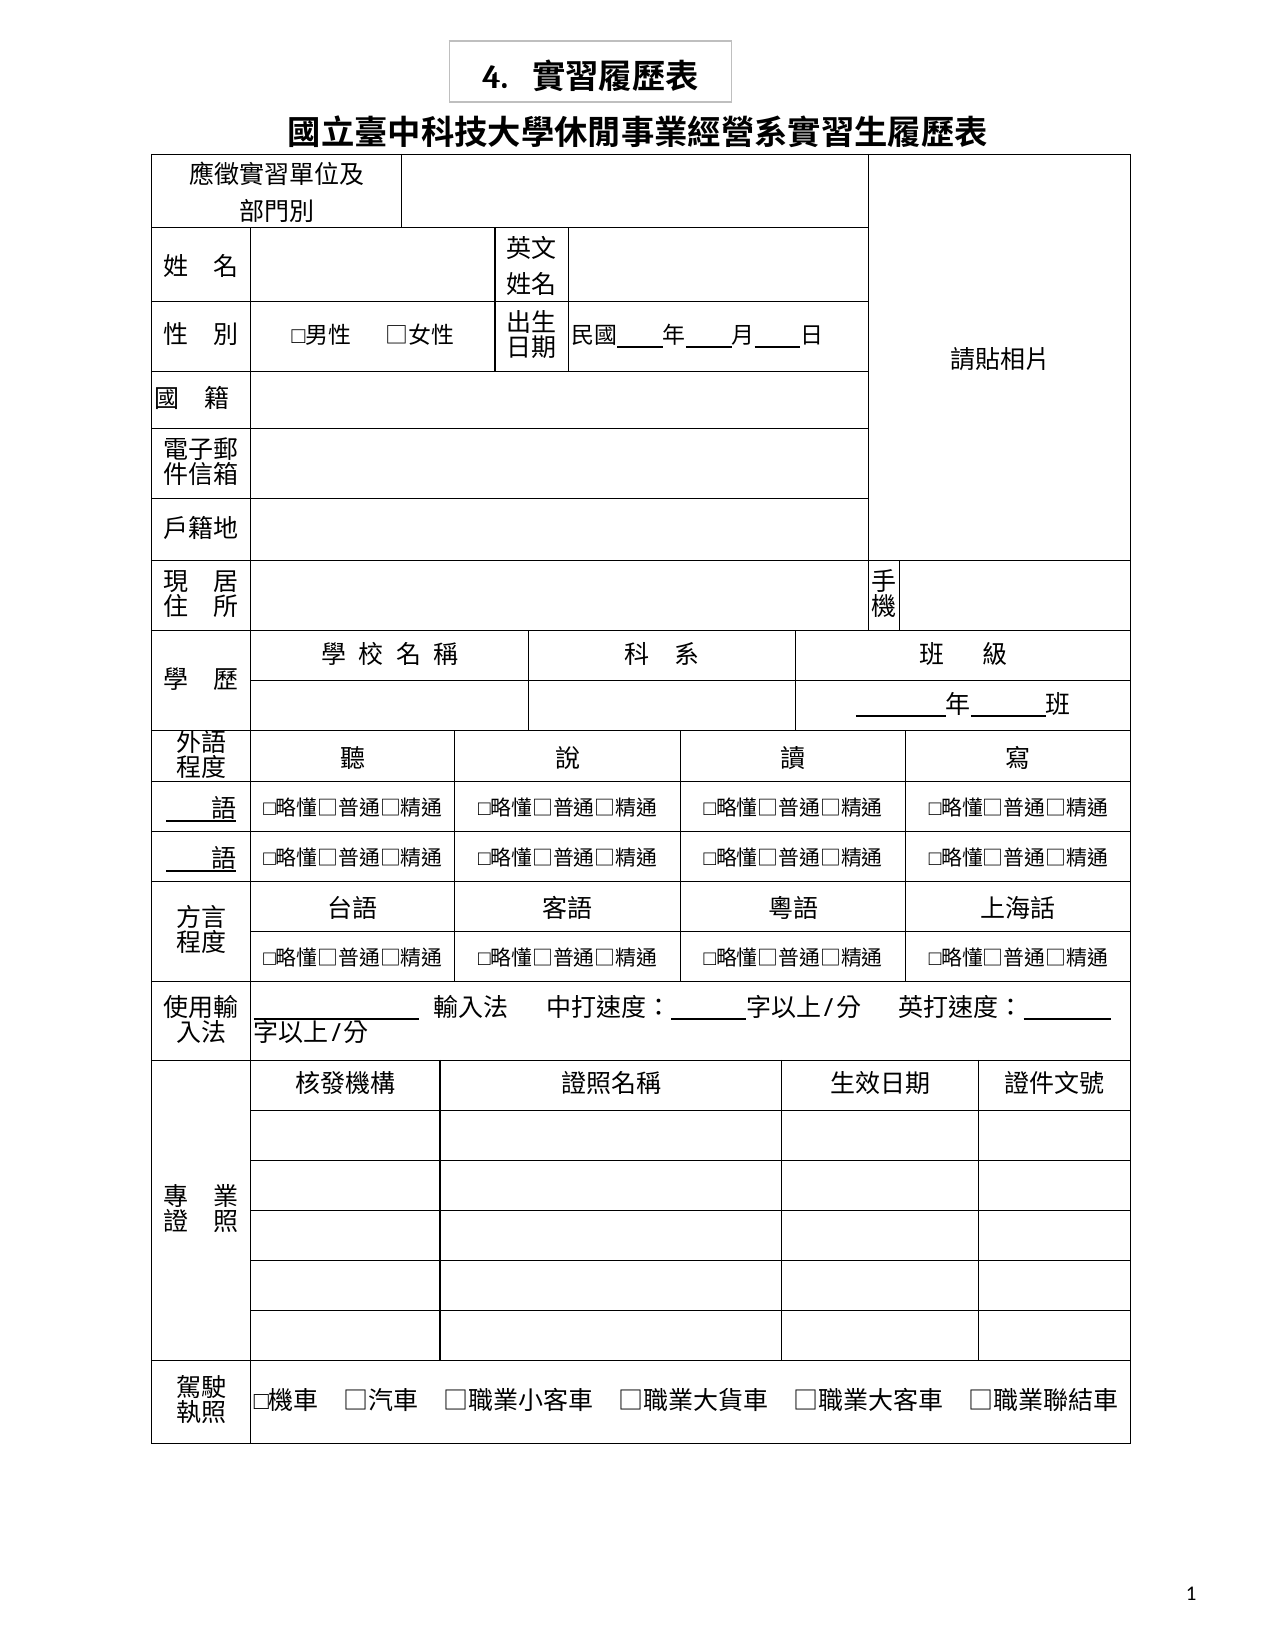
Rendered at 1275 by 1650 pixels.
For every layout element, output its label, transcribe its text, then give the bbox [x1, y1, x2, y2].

table_cell 上海話 [906, 882, 1130, 931]
table_cell 聽 [251, 731, 454, 781]
table_cell [979, 1261, 1130, 1310]
table_cell 讀 [681, 731, 905, 781]
table_cell 姓 名 [152, 228, 250, 301]
table_cell 國 籍 [152, 372, 250, 428]
table_cell 戶籍地 [152, 499, 250, 560]
subtitle 4. 實習履歷表 [465, 49, 716, 94]
table_cell 台語 [251, 882, 454, 931]
table_cell 方言 程度 [152, 882, 250, 981]
table_cell □略懂□普通□精通 [455, 782, 680, 831]
table_cell [529, 681, 795, 730]
table_cell □略懂□普通□精通 [455, 932, 680, 981]
table_cell 學 校 名 稱 [251, 631, 528, 680]
table_cell 手機 [869, 561, 899, 630]
table_cell [900, 561, 1130, 630]
table_cell [251, 1211, 439, 1260]
table_cell [441, 1261, 781, 1310]
table_cell □略懂□普通□精通 [251, 782, 454, 831]
table_cell 核發機構 [251, 1061, 439, 1110]
table_cell [782, 1261, 978, 1310]
table_cell □男性 □女性 [251, 302, 494, 371]
table_cell [251, 1261, 439, 1310]
table_cell □略懂□普通□精通 [681, 782, 905, 831]
table_cell □略懂□普通□精通 [251, 932, 454, 981]
table_cell [782, 1211, 978, 1260]
table_cell [251, 429, 868, 498]
table_cell 科 系 [529, 631, 795, 680]
table_cell 學 歷 [152, 631, 250, 730]
table_cell 語 [152, 832, 250, 881]
table_cell 輸入法 中打速度： 字以上/分 英打速度： 字以上/分 [251, 982, 1130, 1060]
table_cell 生效日期 [782, 1061, 978, 1110]
table_cell [441, 1311, 781, 1360]
table_cell □略懂□普通□精通 [906, 932, 1130, 981]
table_cell 證件文號 [979, 1061, 1130, 1110]
table_cell [782, 1311, 978, 1360]
table_cell [251, 228, 494, 301]
table_cell 電子郵件信箱 [152, 429, 250, 498]
table_cell [441, 1111, 781, 1160]
table_cell 駕駛 執照 [152, 1361, 250, 1442]
table_cell 使用輸入法 [152, 982, 250, 1060]
table_cell [782, 1111, 978, 1160]
text 國立臺中科技大學休閒事業經營系實習生履歷表 [148, 106, 1127, 154]
table_cell [251, 1311, 439, 1360]
table_cell 語 [152, 782, 250, 831]
table_cell 說 [455, 731, 680, 781]
table_cell [979, 1161, 1130, 1210]
table_header 請貼相片 [869, 155, 1130, 560]
table_cell 出生 日期 [496, 302, 568, 371]
table_cell □機車 □汽車 □職業小客車 □職業大貨車 □職業大客車 □職業聯結車 [251, 1361, 1130, 1442]
table_cell 性 別 [152, 302, 250, 371]
table_cell [251, 1161, 439, 1210]
table_cell 現 居 住 所 [152, 561, 250, 630]
table_cell □略懂□普通□精通 [455, 832, 680, 881]
table_cell 專 業 證 照 [152, 1061, 250, 1360]
table_header 應徵實習單位及 部門別 [152, 155, 401, 227]
table_cell [251, 372, 868, 428]
table_cell 粵語 [681, 882, 905, 931]
table_cell [569, 228, 868, 301]
table_cell 年 班 [796, 681, 1130, 730]
table_cell 證照名稱 [441, 1061, 781, 1110]
table_cell 外語 程度 [152, 731, 250, 781]
table_cell [441, 1211, 781, 1260]
table_cell [251, 681, 528, 730]
table_cell 寫 [906, 731, 1130, 781]
table_cell □略懂□普通□精通 [906, 782, 1130, 831]
table_cell [979, 1311, 1130, 1360]
table_cell [782, 1161, 978, 1210]
table_cell □略懂□普通□精通 [906, 832, 1130, 881]
table_cell [251, 499, 868, 560]
table_cell [441, 1161, 781, 1210]
table_cell □略懂□普通□精通 [681, 932, 905, 981]
table_cell 班 級 [796, 631, 1130, 680]
table_cell [979, 1211, 1130, 1260]
table_cell 民國 年 月 日 [569, 302, 868, 371]
table_cell [979, 1111, 1130, 1160]
table_cell □略懂□普通□精通 [681, 832, 905, 881]
table_cell 英文 姓名 [496, 228, 568, 301]
table_header [402, 155, 868, 227]
table_cell [251, 561, 868, 630]
table_cell [251, 1111, 439, 1160]
table_cell □略懂□普通□精通 [251, 832, 454, 881]
table_cell 客語 [455, 882, 680, 931]
